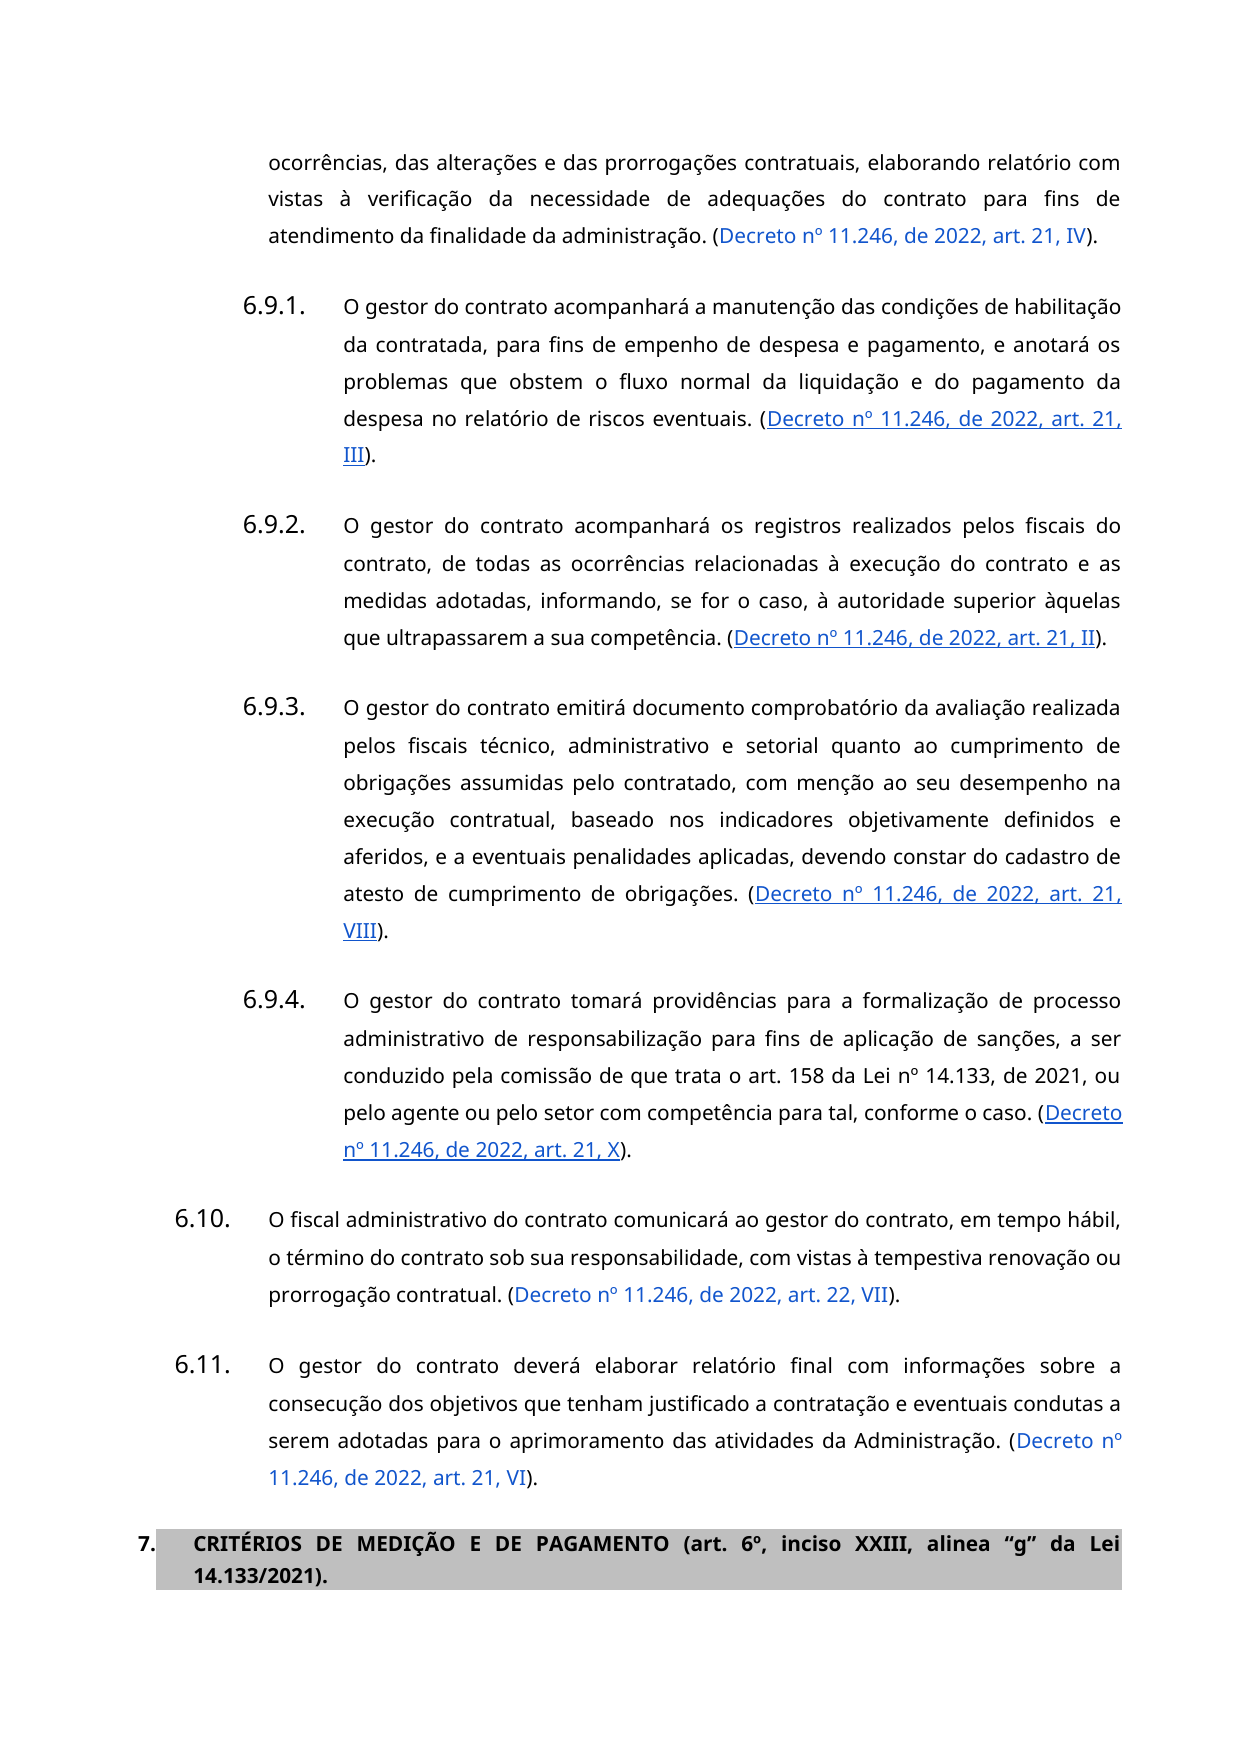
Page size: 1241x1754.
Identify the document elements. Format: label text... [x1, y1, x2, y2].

list O fiscal administrativo do contrato comunicará ao gestor do contrato, em tempo hábil, o término do contrato sob sua responsabilidade, com vistas à tempestiva renovação ou prorrogação contratual. (Decreto nº 11.246, de 2022, art. 22, VII). [231, 1201, 1122, 1309]
list O gestor do contrato tomará providências para a formalização de processo administrativo de responsabilização para fins de aplicação de sanções, a ser conduzido pela comissão de que trata o art. 158 da Lei nº 14.133, de 2021, ou pelo agente ou pelo setor com competência para tal, conforme o caso. (Decreto nº 11.246, de 2022, art. 21, X). [306, 982, 1122, 1163]
list ocorrências, das alterações e das prorrogações contratuais, elaborando relatório com vistas à verificação da necessidade de adequações do contrato para fins de atendimento da finalidade da administração. (Decreto nº 11.246, de 2022, art. 21, IV). [231, 148, 1122, 250]
subtitle CRITÉRIOS DE MEDIÇÃO E DE PAGAMENTO (art. 6º, inciso XXIII, alinea “g” da Lei 14.133/2021). [156, 1529, 1122, 1590]
list O gestor do contrato deverá elaborar relatório final com informações sobre a consecução dos objetivos que tenham justificado a contratação e eventuais condutas a serem adotadas para o aprimoramento das atividades da Administração. (Decreto nº 11.246, de 2022, art. 21, VI). [231, 1346, 1122, 1491]
list O gestor do contrato acompanhará os registros realizados pelos fiscais do contrato, de todas as ocorrências relacionadas à execução do contrato e as medidas adotadas, informando, se for o caso, à autoridade superior àquelas que ultrapassarem a sua competência. (Decreto nº 11.246, de 2022, art. 21, II). [306, 507, 1122, 651]
list O gestor do contrato emitirá documento comprobatório da avaliação realizada pelos fiscais técnico, administrativo e setorial quanto ao cumprimento de obrigações assumidas pelo contratado, com menção ao seu desempenho na execução contratual, baseado nos indicadores objetivamente definidos e aferidos, e a eventuais penalidades aplicadas, devendo constar do cadastro de atesto de cumprimento de obrigações. (Decreto nº 11.246, de 2022, art. 21, VIII). [306, 689, 1122, 944]
list O gestor do contrato acompanhará a manutenção das condições de habilitação da contratada, para fins de empenho de despesa e pagamento, e anotará os problemas que obstem o fluxo normal da liquidação e do pagamento da despesa no relatório de riscos eventuais. (Decreto nº 11.246, de 2022, art. 21, III). [306, 287, 1122, 469]
